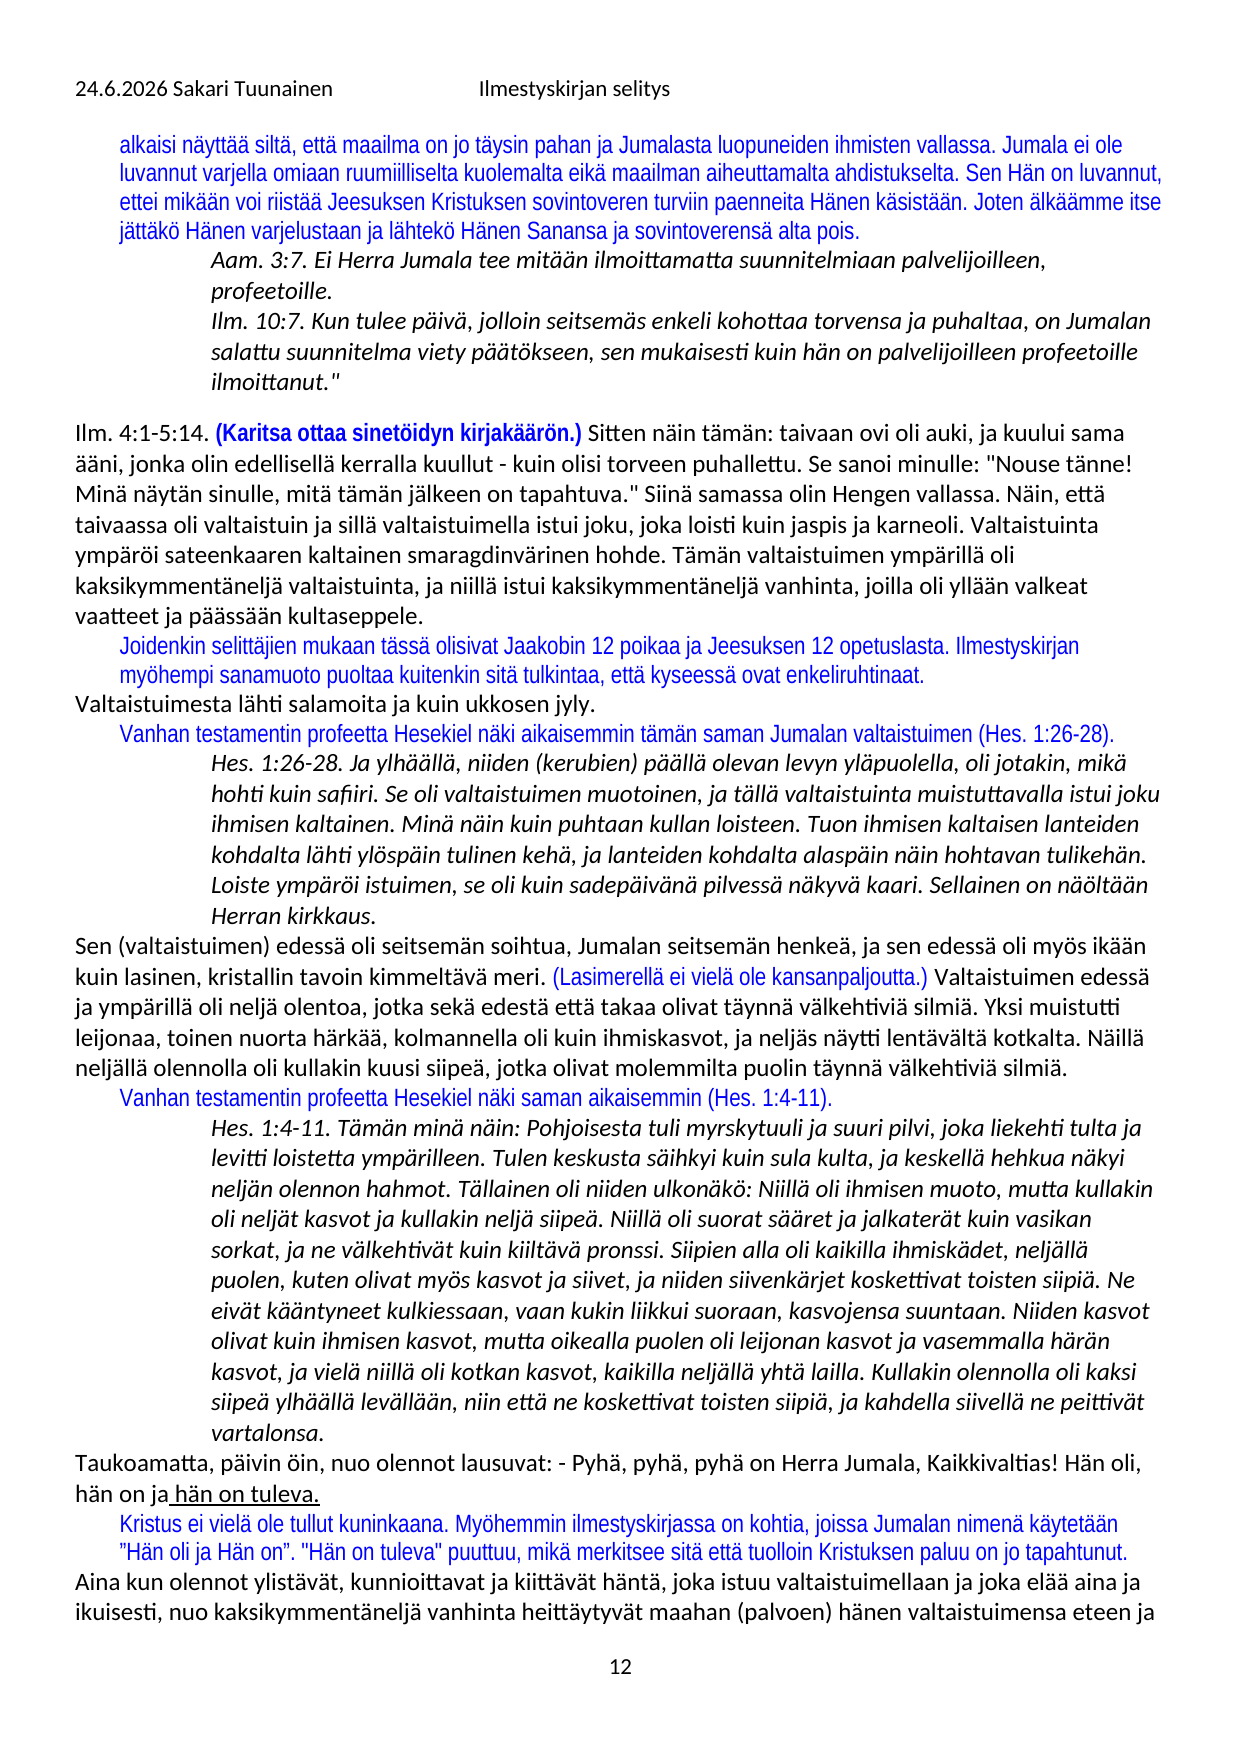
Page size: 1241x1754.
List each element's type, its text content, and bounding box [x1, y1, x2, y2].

text alkaisi näyttää siltä, että maailma on jo täysin pahan ja Jumalasta luopuneiden ihmisten vallassa. Jumala ei ole luvannut varjella omiaan ruumiilliselta kuolemalta eikä maailman aiheuttamalta ahdistukselta. Sen Hän on luvannut, ettei mikään voi riistää Jeesuksen Kristuksen sovintoveren turviin paenneita Hänen käsistään. Joten älkäämme itse jättäkö Hänen varjelustaan ja lähtekö Hänen Sanansa ja sovintoverensä alta pois. [119, 130, 1165, 244]
text Ilm. 4:1-5:14. (Karitsa ottaa sinetöidyn kirjakäärön.) Sitten näin tämän: taivaan ovi oli auki, ja kuului sama ääni, jonka olin edellisellä kerralla kuullut - kuin olisi torveen puhallettu. Se sanoi minulle: "Nouse tänne! Minä näytän sinulle, mitä tämän jälkeen on tapahtuva." Siinä samassa olin Hengen vallassa. Näin, että taivaassa oli valtaistuin ja sillä valtaistuimella istui joku, joka loisti kuin jaspis ja karneoli. Valtaistuinta ympäröi sateenkaaren kaltainen smaragdinvärinen hohde. Tämän valtaistuimen ympärillä oli kaksikymmentäneljä valtaistuinta, ja niillä istui kaksikymmentäneljä vanhinta, joilla oli yllään valkeat vaatteet ja päässään kultaseppele. [75, 417, 1165, 631]
text Taukoamatta, päivin öin, nuo olennot lausuvat: - Pyhä, pyhä, pyhä on Herra Jumala, Kaikkivaltias! Hän oli, hän on ja hän on tuleva. [75, 1447, 1165, 1508]
text Joidenkin selittäjien mukaan tässä olisivat Jaakobin 12 poikaa ja Jeesuksen 12 opetuslasta. Ilmestyskirjan myöhempi sanamuoto puoltaa kuitenkin sitä tulkintaa, että kyseessä ovat enkeliruhtinaat. [119, 631, 1165, 688]
text Ilm. 10:7. Kun tulee päivä, jolloin seitsemäs enkeli kohottaa torvensa ja puhaltaa, on Jumalan salattu suunnitelma viety päätökseen, sen mukaisesti kuin hän on palvelijoilleen profeetoille ilmoittanut." [211, 305, 1165, 397]
text Aam. 3:7. Ei Herra Jumala tee mitään ilmoittamatta suunnitelmiaan palvelijoilleen, profeetoille. [211, 244, 1165, 305]
text Vanhan testamentin profeetta Hesekiel näki saman aikaisemmin (Hes. 1:4-11). [119, 1083, 1165, 1112]
text Hes. 1:4-11. Tämän minä näin: Pohjoisesta tuli myrskytuuli ja suuri pilvi, joka liekehti tulta ja levitti loistetta ympärilleen. Tulen keskusta säihkyi kuin sula kulta, ja keskellä hehkua näkyi neljän olennon hahmot. Tällainen oli niiden ulkonäkö: Niillä oli ihmisen muoto, mutta kullakin oli neljät kasvot ja kullakin neljä siipeä. Niillä oli suorat sääret ja jalkaterät kuin vasikan sorkat, ja ne välkehtivät kuin kiiltävä pronssi. Siipien alla oli kaikilla ihmiskädet, neljällä puolen, kuten olivat myös kasvot ja siivet, ja niiden siivenkärjet koskettivat toisten siipiä. Ne eivät kääntyneet kulkiessaan, vaan kukin liikkui suoraan, kasvojensa suuntaan. Niiden kasvot olivat kuin ihmisen kasvot, mutta oikealla puolen oli leijonan kasvot ja vasemmalla härän kasvot, ja vielä niillä oli kotkan kasvot, kaikilla neljällä yhtä lailla. Kullakin olennolla oli kaksi siipeä ylhäällä levällään, niin että ne koskettivat toisten siipiä, ja kahdella siivellä ne peittivät vartalonsa. [211, 1112, 1165, 1447]
text Kristus ei vielä ole tullut kuninkaana. Myöhemmin ilmestyskirjassa on kohtia, joissa Jumalan nimenä käytetään ”Hän oli ja Hän on”. "Hän on tuleva" puuttuu, mikä merkitsee sitä että tuolloin Kristuksen paluu on jo tapahtunut. [119, 1508, 1165, 1566]
text Valtaistuimesta lähti salamoita ja kuin ukkosen jyly. [75, 688, 1165, 719]
text Sen (valtaistuimen) edessä oli seitsemän soihtua, Jumalan seitsemän henkeä, ja sen edessä oli myös ikään kuin lasinen, kristallin tavoin kimmeltävä meri. (Lasimerellä ei vielä ole kansanpaljoutta.) Valtaistuimen edessä ja ympärillä oli neljä olentoa, jotka sekä edestä että takaa olivat täynnä välkehtiviä silmiä. Yksi muistutti leijonaa, toinen nuorta härkää, kolmannella oli kuin ihmiskasvot, ja neljäs näytti lentävältä kotkalta. Näillä neljällä olennolla oli kullakin kuusi siipeä, jotka olivat molemmilta puolin täynnä välkehtiviä silmiä. [75, 931, 1165, 1083]
text Hes. 1:26-28. Ja ylhäällä, niiden (kerubien) päällä olevan levyn yläpuolella, oli jotakin, mikä hohti kuin safiiri. Se oli valtaistuimen muotoinen, ja tällä valtaistuinta muistuttavalla istui joku ihmisen kaltainen. Minä näin kuin puhtaan kullan loisteen. Tuon ihmisen kaltaisen lanteiden kohdalta lähti ylöspäin tulinen kehä, ja lanteiden kohdalta alaspäin näin hohtavan tulikehän. Loiste ympäröi istuimen, se oli kuin sadepäivänä pilvessä näkyvä kaari. Sellainen on näöltään Herran kirkkaus. [211, 747, 1165, 931]
text Aina kun olennot ylistävät, kunnioittavat ja kiittävät häntä, joka istuu valtaistuimellaan ja joka elää aina ja ikuisesti, nuo kaksikymmentäneljä vanhinta heittäytyvät maahan (palvoen) hänen valtaistuimensa eteen ja [75, 1566, 1165, 1627]
text Vanhan testamentin profeetta Hesekiel näki aikaisemmin tämän saman Jumalan valtaistuimen (Hes. 1:26-28). [119, 719, 1165, 747]
